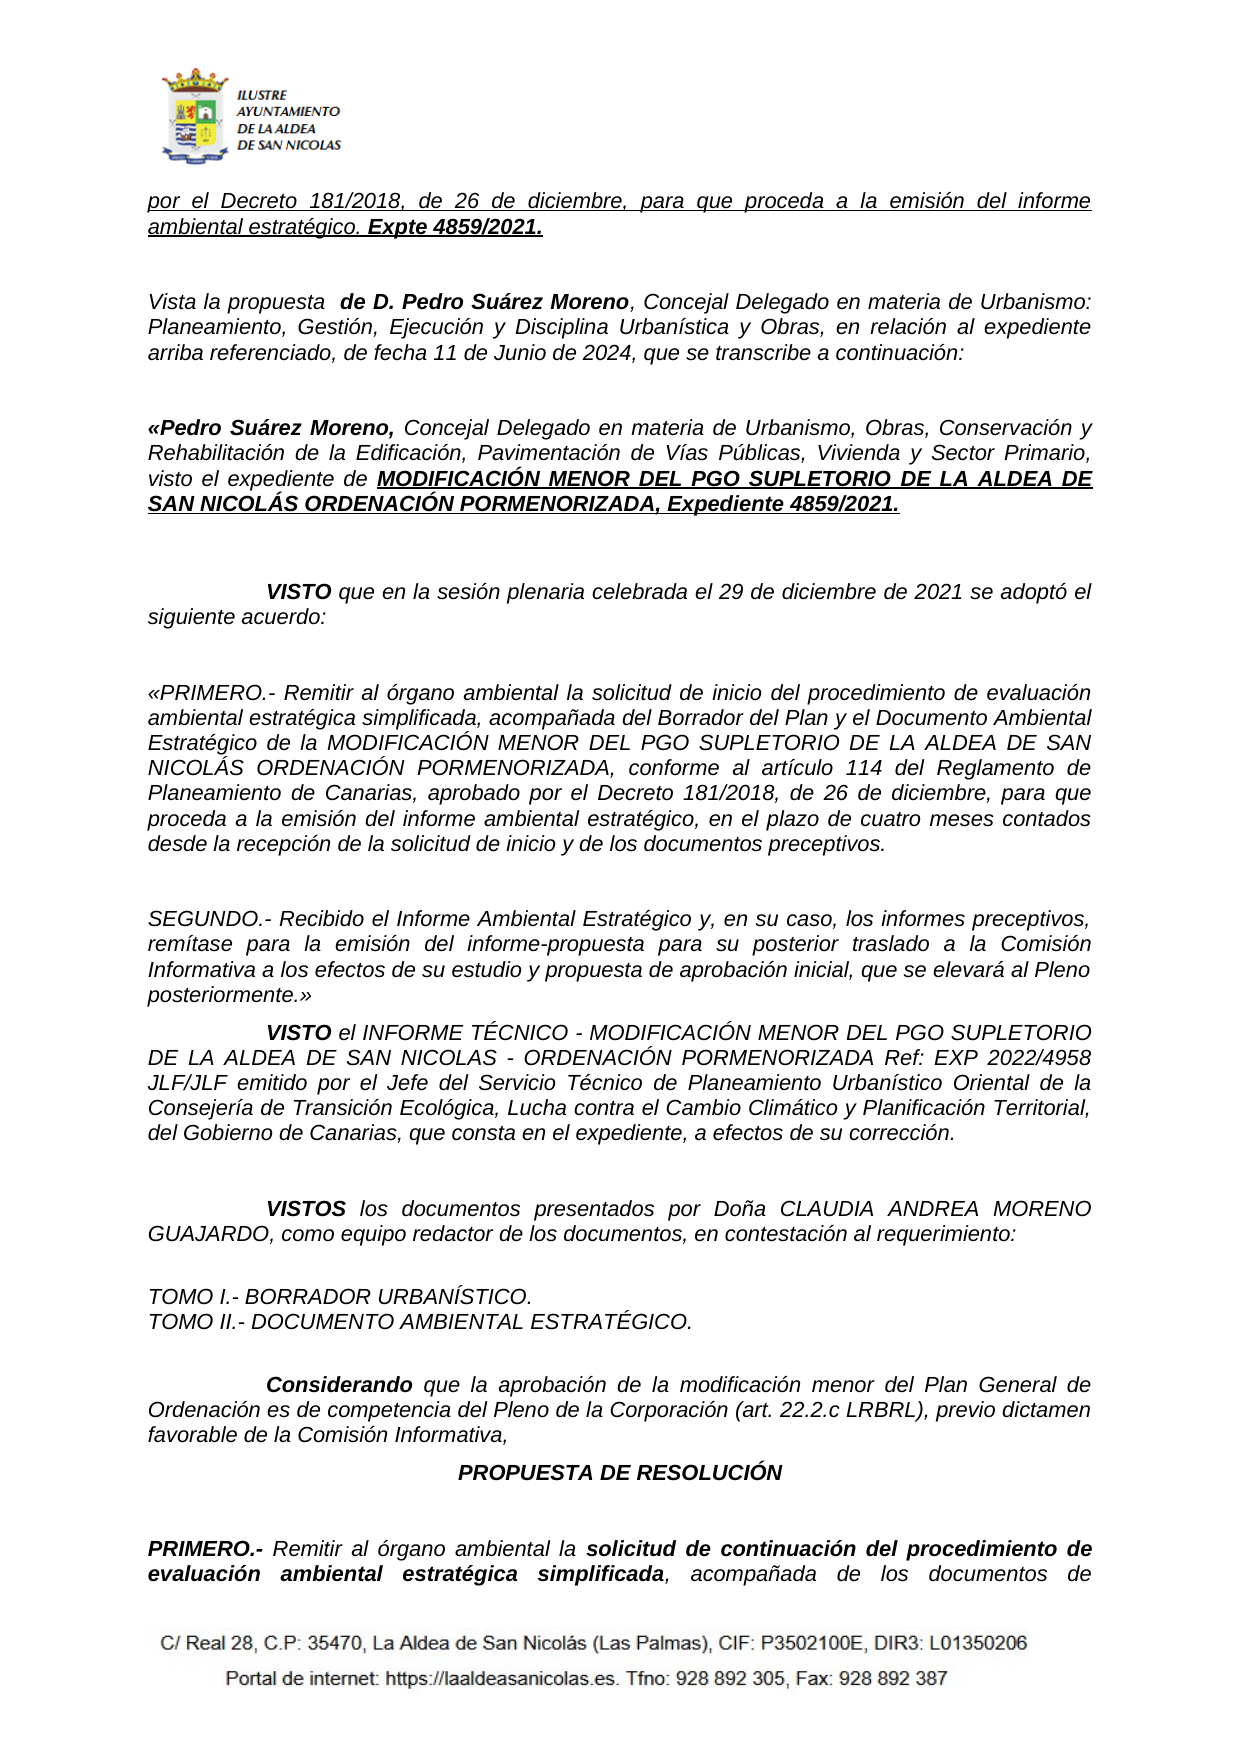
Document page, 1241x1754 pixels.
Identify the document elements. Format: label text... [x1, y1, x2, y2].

text «PRIMERO.- Remitir al órgano ambiental la solicitud de inicio del procedimiento de evaluación ambiental estratégica simplificada, acompañada del Borrador del Plan y el Documento Ambiental Estratégico de la MODIFICACIÓN MENOR DEL PGO SUPLETORIO DE LA ALDEA DE SAN NICOLÁS ORDENACIÓN PORMENORIZADA, conforme al artículo 114 del Reglamento de Planeamiento de Canarias, aprobado por el Decreto 181/2018, de 26 de diciembre, para que proceda a la emisión del informe ambiental estratégico, en el plazo de cuatro meses contados desde la recepción de la solicitud de inicio y de los documentos preceptivos. [148, 679, 1093, 856]
text PRIMERO.- Remitir al órgano ambiental la solicitud de continuación del procedimiento de evaluación ambiental estratégica simplificada, acompañada de los documentos de [148, 1536, 1093, 1586]
text TOMO II.- DOCUMENTO AMBIENTAL ESTRATÉGICO. [148, 1309, 1093, 1334]
text PROPUESTA DE RESOLUCIÓN [148, 1460, 1093, 1485]
text SEGUNDO.- Recibido el Informe Ambiental Estratégico y, en su caso, los informes preceptivos, remítase para la emisión del informe-propuesta para su posterior traslado a la Comisión Informativa a los efectos de su estudio y propuesta de aprobación inicial, que se elevará al Pleno posteriormente.» [148, 906, 1093, 1007]
text VISTO el INFORME TÉCNICO - MODIFICACIÓN MENOR DEL PGO SUPLETORIO DE LA ALDEA DE SAN NICOLAS - ORDENACIÓN PORMENORIZADA Ref: EXP 2022/4958 JLF/JLF emitido por el Jefe del Servicio Técnico de Planeamiento Urbanístico Oriental de la Consejería de Transición Ecológica, Lucha contra el Cambio Climático y Planificación Territorial, del Gobierno de Canarias, que consta en el expediente, a efectos de su corrección. [148, 1019, 1093, 1146]
text Vista la propuesta de D. Pedro Suárez Moreno, Concejal Delegado en materia de Urbanismo: Planeamiento, Gestión, Ejecución y Disciplina Urbanística y Obras, en relación al expediente arriba referenciado, de fecha 11 de Junio de 2024, que se transcribe a continuación: [148, 289, 1093, 365]
text Considerando que la aprobación de la modificación menor del Plan General de Ordenación es de competencia del Pleno de la Corporación (art. 22.2.c LRBRL), previo dictamen favorable de la Comisión Informativa, [148, 1372, 1093, 1448]
text VISTOS los documentos presentados por Doña CLAUDIA ANDREA MORENO GUAJARDO, como equipo redactor de los documentos, en contestación al requerimiento: [148, 1196, 1093, 1246]
picture [149, 1627, 1034, 1694]
picture [148, 60, 357, 172]
text por el Decreto 181/2018, de 26 de diciembre, para que proceda a la emisión del informe ambiental estratégico. Expte 4859/2021. [148, 188, 1093, 239]
text «Pedro Suárez Moreno, Concejal Delegado en materia de Urbanismo, Obras, Conservación y Rehabilitación de la Edificación, Pavimentación de Vías Públicas, Vivienda y Sector Primario, visto el expediente de MODIFICACIÓN MENOR DEL PGO SUPLETORIO DE LA ALDEA DE SAN NICOLÁS ORDENACIÓN PORMENORIZADA, Expediente 4859/2021. [148, 415, 1093, 516]
text VISTO que en la sesión plenaria celebrada el 29 de diciembre de 2021 se adoptó el siguiente acuerdo: [148, 579, 1093, 629]
text TOMO I.- BORRADOR URBANÍSTICO. [148, 1284, 1093, 1309]
